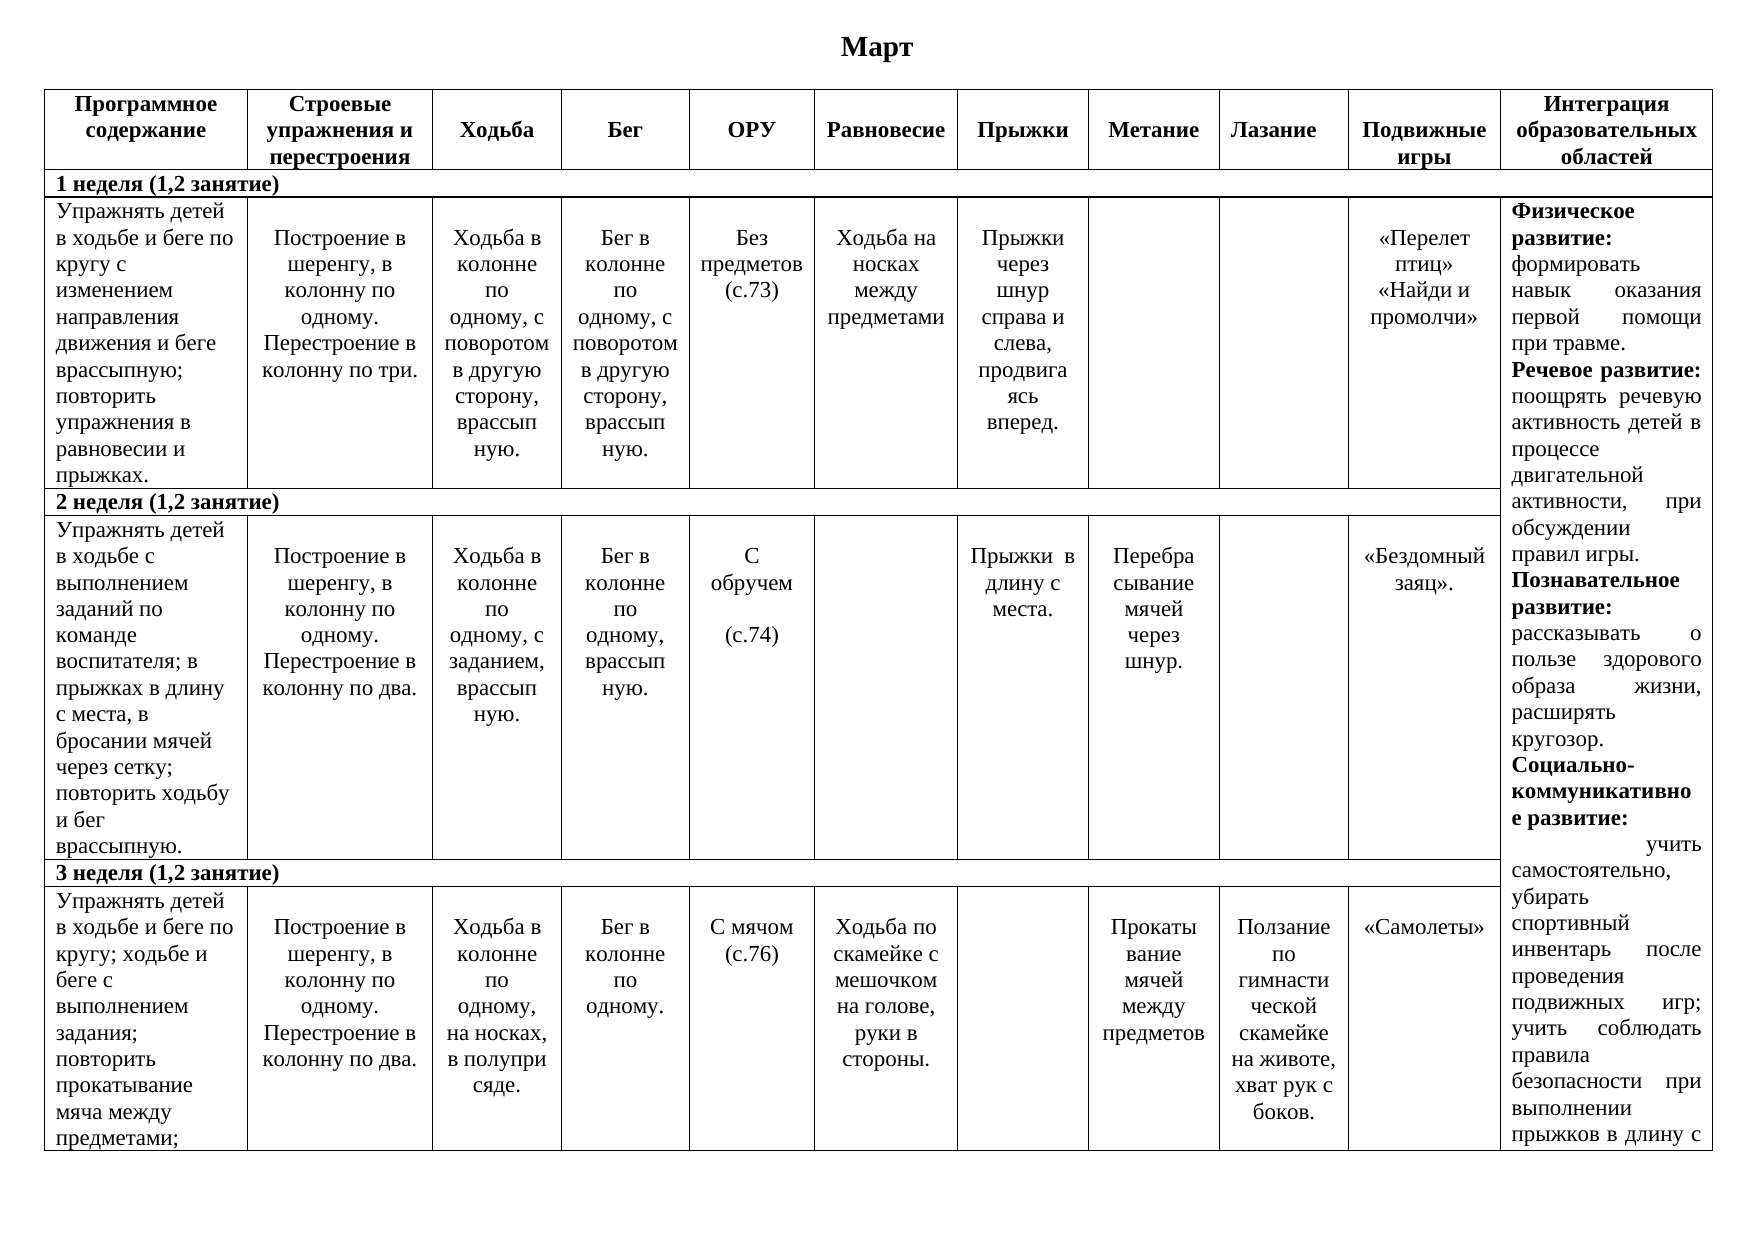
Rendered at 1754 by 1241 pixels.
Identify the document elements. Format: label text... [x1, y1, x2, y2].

table_header Метание [1089, 90, 1219, 169]
table_cell Прыжки в длину с места. [958, 516, 1088, 858]
table_cell «Перелет птиц» «Найди и промолчи» [1349, 198, 1500, 487]
table_cell Ходьба по скамейке с мешочком на голове, руки в стороны. [815, 887, 957, 1150]
table_cell Упражнять детей в ходьбе и беге по кругу; ходьбе и беге с выполнением задания; повторить прокатывание мяча между предметами; [45, 887, 247, 1150]
table_cell Ходьба в колонне по одному, на носках, в полупри сяде. [433, 887, 561, 1150]
table_cell 1 неделя (1,2 занятие) [45, 170, 1712, 196]
table_cell Построение в шеренгу, в колонну по одному. Перестроение в колонну по два. [248, 887, 432, 1150]
table_cell Упражнять детей в ходьбе и беге по кругу с изменением направления движения и беге врассыпную; повторить упражнения в равновесии и прыжках. [45, 198, 247, 487]
table_header Лазание [1220, 90, 1348, 169]
table_cell Физическое развитие: формировать навык оказания первой помощи при травме. Речевое развитие: поощрять речевую активность детей в процессе двигательной активности, при обсуждении правил игры. Познавательное развитие: рассказывать о пользе здорового образа жизни, расширять кругозор. Социально-коммуникативное развитие: учить самостоятельно, убирать спортивный инвентарь после проведения подвижных игр; учить соблюдать правила безопасности при выполнении прыжков в длину с [1501, 198, 1712, 1150]
table_cell [1220, 198, 1348, 487]
table_cell Ходьба в колонне по одному, с заданием, врассып ную. [433, 516, 561, 858]
table_cell Бег в колонне по одному, врассып ную. [562, 516, 689, 858]
table_header Прыжки [958, 90, 1088, 169]
table_cell 3 неделя (1,2 занятие) [45, 860, 1500, 886]
table_cell Без предметов (с.73) [690, 198, 814, 487]
table_cell Упражнять детей в ходьбе с выполнением заданий по команде воспитателя; в прыжках в длину с места, в бросании мячей через сетку; повторить ходьбу и бег врассыпную. [45, 516, 247, 858]
table_cell Бег в колонне по одному, с поворотом в другую сторону, врассып ную. [562, 198, 689, 487]
table_cell 2 неделя (1,2 занятие) [45, 489, 1500, 515]
table_header ОРУ [690, 90, 814, 169]
table_cell [958, 887, 1088, 1150]
table_cell Построение в шеренгу, в колонну по одному. Перестроение в колонну по три. [248, 198, 432, 487]
table_header Бег [562, 90, 689, 169]
table_cell Ползание по гимнасти ческой скамейке на животе, хват рук с боков. [1220, 887, 1348, 1150]
table_header Подвижные игры [1349, 90, 1500, 169]
table_cell «Самолеты» [1349, 887, 1500, 1150]
table_cell С мячом (с.76) [690, 887, 814, 1150]
table_cell С обручем (с.74) [690, 516, 814, 858]
table_cell [1220, 516, 1348, 858]
text Март [118, 29, 1636, 63]
table_cell [815, 516, 957, 858]
table_header Равновесие [815, 90, 957, 169]
table_cell Прыжки через шнур справа и слева, продвига ясь вперед. [958, 198, 1088, 487]
table_header Программное содержание [45, 90, 247, 169]
table_cell «Бездомный заяц». [1349, 516, 1500, 858]
table_cell Прокаты вание мячей между предметов [1089, 887, 1219, 1150]
table_header Интеграция образовательных областей [1501, 90, 1712, 169]
table_cell Построение в шеренгу, в колонну по одному. Перестроение в колонну по два. [248, 516, 432, 858]
table_header Ходьба [433, 90, 561, 169]
table_cell Бег в колонне по одному. [562, 887, 689, 1150]
table_cell [1089, 198, 1219, 487]
table_header Строевые упражнения и перестроения [248, 90, 432, 169]
table_cell Ходьба в колонне по одному, с поворотом в другую сторону, врассып ную. [433, 198, 561, 487]
table_cell Перебра сывание мячей через шнур. [1089, 516, 1219, 858]
table_cell Ходьба на носках между предметами [815, 198, 957, 487]
